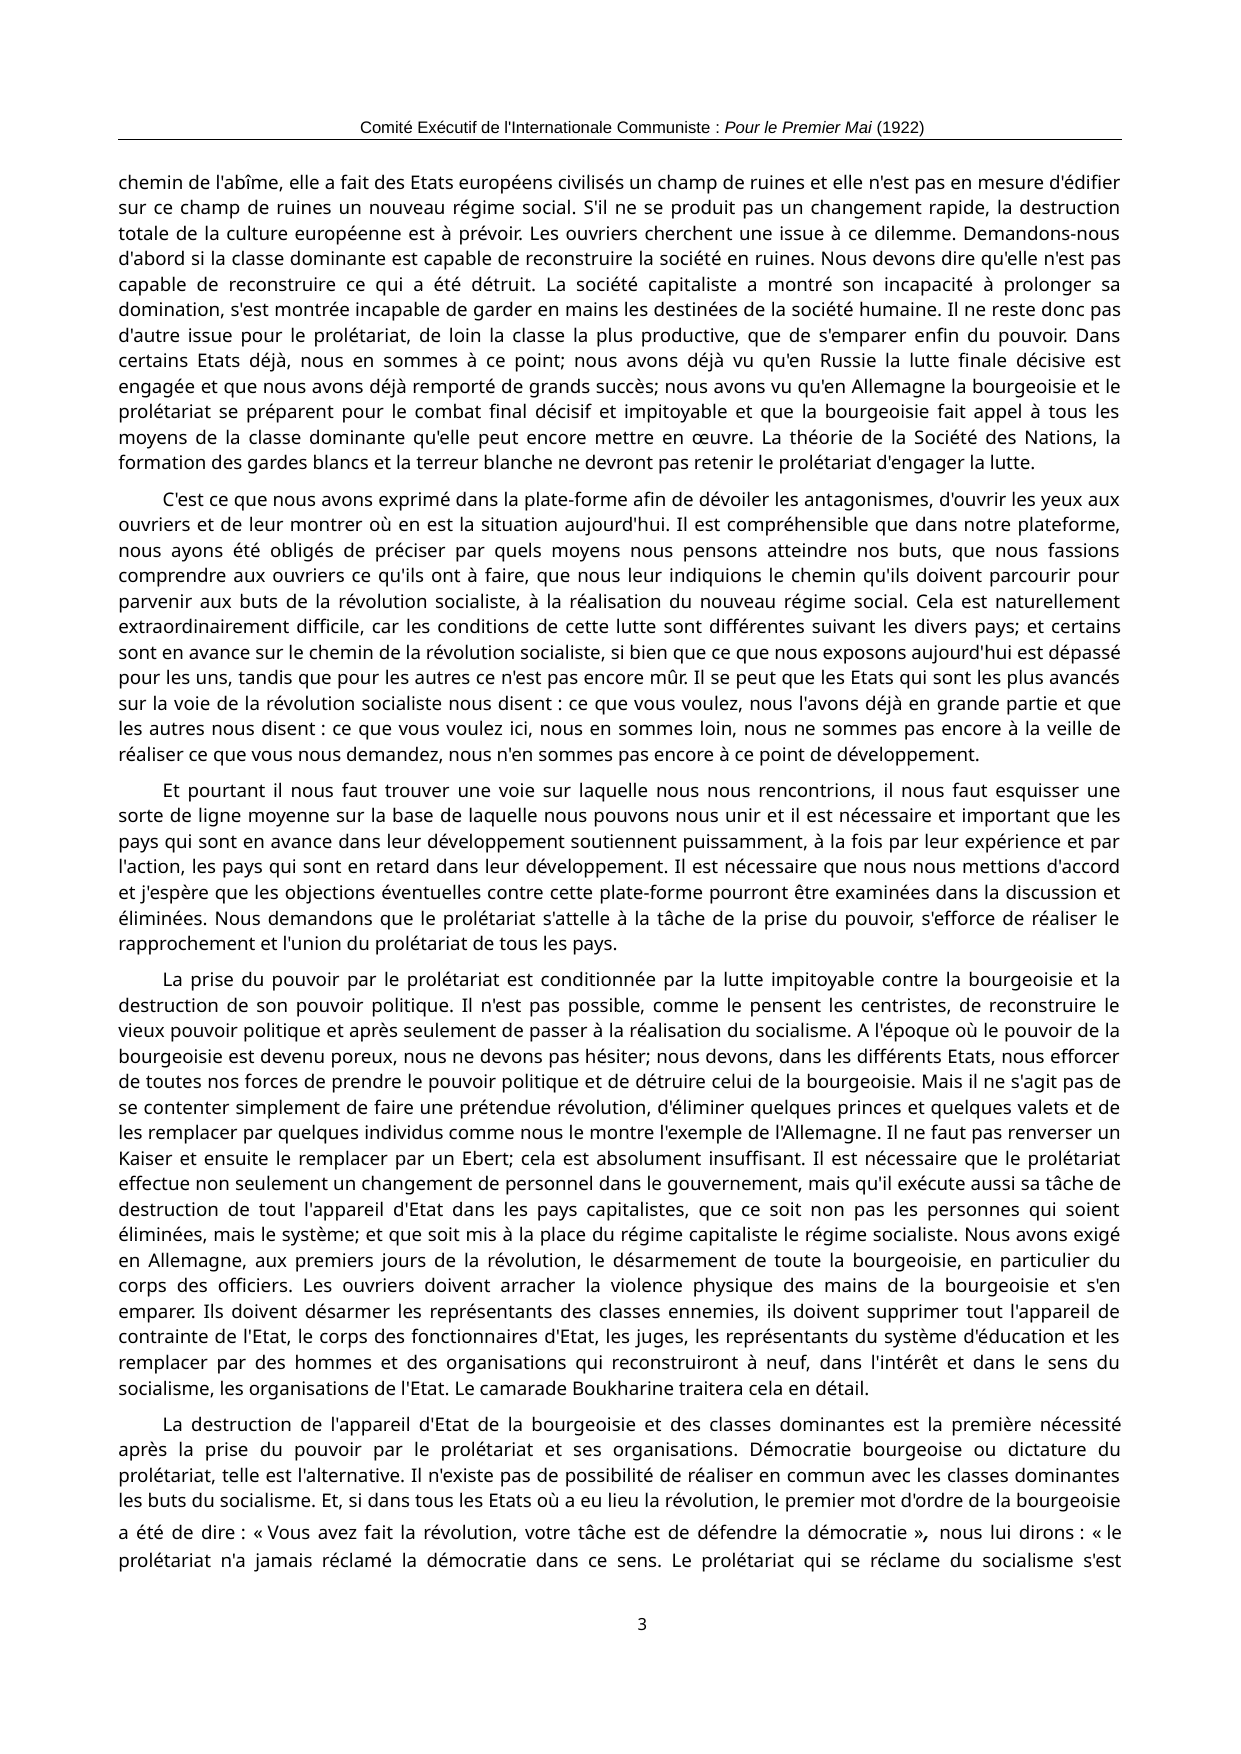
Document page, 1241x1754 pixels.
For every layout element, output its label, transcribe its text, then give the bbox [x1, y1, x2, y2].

text chemin de l'abîme, elle a fait des Etats européens civilisés un champ de ruines et elle n'est pas en mesure d'édifier sur ce champ de ruines un nouveau régime social. S'il ne se produit pas un changement rapide, la destruction totale de la culture européenne est à prévoir. Les ouvriers cherchent une issue à ce dilemme. Demandons-nous d'abord si la classe dominante est capable de reconstruire la société en ruines. Nous devons dire qu'elle n'est pas capable de reconstruire ce qui a été détruit. La société capitaliste a montré son incapacité à prolonger sa domination, s'est montrée incapable de garder en mains les destinées de la société humaine. Il ne reste donc pas d'autre issue pour le prolétariat, de loin la classe la plus productive, que de s'emparer enfin du pouvoir. Dans certains Etats déjà, nous en sommes à ce point; nous avons déjà vu qu'en Russie la lutte finale décisive est engagée et que nous avons déjà remporté de grands succès; nous avons vu qu'en Allemagne la bourgeoisie et le prolétariat se préparent pour le combat final décisif et impitoyable et que la bourgeoisie fait appel à tous les moyens de la classe dominante qu'elle peut encore mettre en œuvre. La théorie de la Société des Nations, la formation des gardes blancs et la terreur blanche ne devront pas retenir le prolétariat d'engager la lutte. [118, 169, 1122, 475]
text Et pourtant il nous faut trouver une voie sur laquelle nous nous rencontrions, il nous faut esquisser une sorte de ligne moyenne sur la base de laquelle nous pouvons nous unir et il est nécessaire et important que les pays qui sont en avance dans leur développement soutiennent puissamment, à la fois par leur expérience et par l'action, les pays qui sont en retard dans leur développement. Il est nécessaire que nous nous mettions d'accord et j'espère que les objections éventuelles contre cette plate-forme pourront être examinées dans la discussion et éliminées. Nous demandons que le prolétariat s'attelle à la tâche de la prise du pouvoir, s'efforce de réaliser le rapprochement et l'union du prolétariat de tous les pays. [118, 777, 1122, 956]
text La prise du pouvoir par le prolétariat est conditionnée par la lutte impitoyable contre la bourgeoisie et la destruction de son pouvoir politique. Il n'est pas possible, comme le pensent les centristes, de reconstruire le vieux pouvoir politique et après seulement de passer à la réalisation du socialisme. A l'époque où le pouvoir de la bourgeoisie est devenu poreux, nous ne devons pas hésiter; nous devons, dans les différents Etats, nous efforcer de toutes nos forces de prendre le pouvoir politique et de détruire celui de la bourgeoisie. Mais il ne s'agit pas de se contenter simplement de faire une prétendue révolution, d'éliminer quelques princes et quelques valets et de les remplacer par quelques individus comme nous le montre l'exemple de l'Allemagne. Il ne faut pas renverser un Kaiser et ensuite le remplacer par un Ebert; cela est absolument insuffisant. Il est nécessaire que le prolétariat effectue non seulement un changement de personnel dans le gouvernement, mais qu'il exécute aussi sa tâche de destruction de tout l'appareil d'Etat dans les pays capitalistes, que ce soit non pas les personnes qui soient éliminées, mais le système; et que soit mis à la place du régime capitaliste le régime socialiste. Nous avons exigé en Allemagne, aux premiers jours de la révolution, le désarmement de toute la bourgeoisie, en particulier du corps des officiers. Les ouvriers doivent arracher la violence physique des mains de la bourgeoisie et s'en emparer. Ils doivent désarmer les représentants des classes ennemies, ils doivent supprimer tout l'appareil de contrainte de l'Etat, le corps des fonctionnaires d'Etat, les juges, les représentants du système d'éducation et les remplacer par des hommes et des organisations qui reconstruiront à neuf, dans l'intérêt et dans le sens du socialisme, les organisations de l'Etat. Le camarade Boukharine traitera cela en détail. [118, 966, 1122, 1400]
text C'est ce que nous avons exprimé dans la plate-forme afin de dévoiler les antagonismes, d'ouvrir les yeux aux ouvriers et de leur montrer où en est la situation aujourd'hui. Il est compréhensible que dans notre plateforme, nous ayons été obligés de préciser par quels moyens nous pensons atteindre nos buts, que nous fassions comprendre aux ouvriers ce qu'ils ont à faire, que nous leur indiquions le chemin qu'ils doivent parcourir pour parvenir aux buts de la révolution socialiste, à la réalisation du nouveau régime social. Cela est naturellement extraordinairement difficile, car les conditions de cette lutte sont différentes suivant les divers pays; et certains sont en avance sur le chemin de la révolution socialiste, si bien que ce que nous exposons aujourd'hui est dépassé pour les uns, tandis que pour les autres ce n'est pas encore mûr. Il se peut que les Etats qui sont les plus avancés sur la voie de la révolution socialiste nous disent : ce que vous voulez, nous l'avons déjà en grande partie et que les autres nous disent : ce que vous voulez ici, nous en sommes loin, nous ne sommes pas encore à la veille de réaliser ce que vous nous demandez, nous n'en sommes pas encore à ce point de développement. [118, 486, 1122, 767]
text La destruction de l'appareil d'Etat de la bourgeoisie et des classes dominantes est la première nécessité après la prise du pouvoir par le prolétariat et ses organisations. Démocratie bourgeoise ou dictature du prolétariat, telle est l'alternative. Il n'existe pas de possibilité de réaliser en commun avec les classes dominantes les buts du socialisme. Et, si dans tous les Etats où a eu lieu la révolution, le premier mot d'ordre de la bourgeoisie a été de dire : « Vous avez fait la révolution, votre tâche est de défendre la démocratie », nous lui dirons : « le prolétariat n'a jamais réclamé la démocratie dans ce sens. Le prolétariat qui se réclame du socialisme s'est [118, 1411, 1122, 1573]
